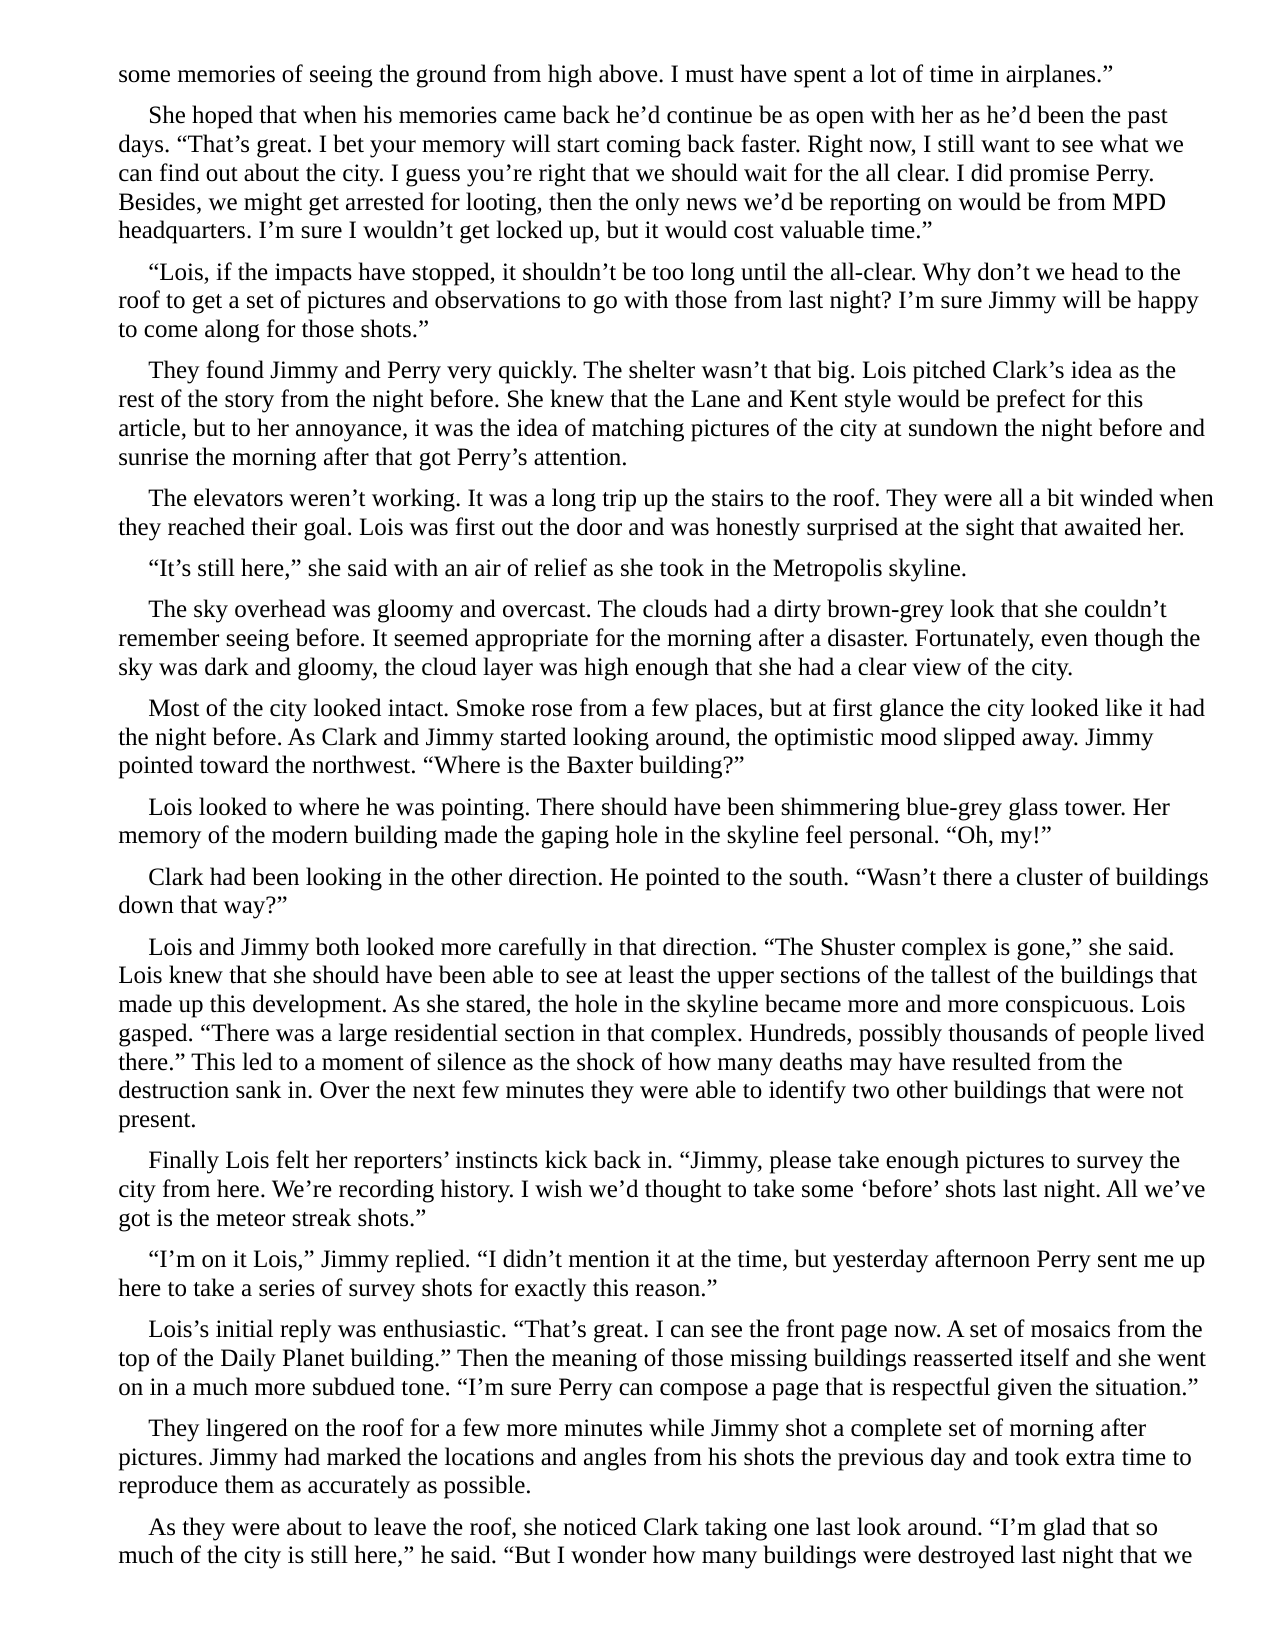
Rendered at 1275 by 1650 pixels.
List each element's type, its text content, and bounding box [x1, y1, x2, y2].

text “I’m on it Lois,” Jimmy replied. “I didn’t mention it at the time, but yesterday afternoon Perry sent me up here to take a series of survey shots for exactly this reason.” [118, 1244, 1216, 1302]
text “Lois, if the impacts have stopped, it shouldn’t be too long until the all-clear. Why don’t we head to the roof to get a set of pictures and observations to go with those from last night? I’m sure Jimmy will be happy to come along for those shots.” [118, 257, 1216, 343]
text Finally Lois felt her reporters’ instincts kick back in. “Jimmy, please take enough pictures to survey the city from here. We’re recording history. I wish we’d thought to take some ‘before’ shots last night. All we’ve got is the meteor streak shots.” [118, 1145, 1216, 1232]
text They lingered on the roof for a few more minutes while Jimmy shot a complete set of morning after pictures. Jimmy had marked the locations and angles from his shots the previous day and took extra time to reproduce them as accurately as possible. [118, 1413, 1216, 1499]
text Lois and Jimmy both looked more carefully in that direction. “The Shuster complex is gone,” she said. Lois knew that she should have been able to see at least the upper sections of the tallest of the buildings that made up this development. As she stared, the hole in the skyline became more and more conspicuous. Lois gasped. “There was a large residential section in that complex. Hundreds, possibly thousands of people lived there.” This led to a moment of silence as the shock of how many deaths may have resulted from the destruction sank in. Over the next few minutes they were able to identify two other buildings that were not present. [118, 932, 1216, 1133]
text Clark had been looking in the other direction. He pointed to the south. “Wasn’t there a cluster of buildings down that way?” [118, 862, 1216, 919]
text some memories of seeing the ground from high above. I must have spent a lot of time in airplanes.” [118, 59, 1216, 88]
text Most of the city looked intact. Smoke rose from a few places, but at first glance the city looked like it had the night before. As Clark and Jimmy started looking around, the optimistic mood slipped away. Jimmy pointed toward the northwest. “Where is the Baxter building?” [118, 693, 1216, 779]
text As they were about to leave the roof, she noticed Clark taking one last look around. “I’m glad that so much of the city is still here,” he said. “But I wonder how many buildings were destroyed last night that we [118, 1512, 1216, 1569]
text Lois looked to where he was pointing. There should have been shimmering blue-grey glass tower. Her memory of the modern building made the gaping hole in the skyline feel personal. “Oh, my!” [118, 792, 1216, 849]
text She hoped that when his memories came back he’d continue be as open with her as he’d been the past days. “That’s great. I bet your memory will start coming back faster. Right now, I still want to see what we can find out about the city. I guess you’re right that we should wait for the all clear. I did promise Perry. Besides, we might get arrested for looting, then the only news we’d be reporting on would be from MPD headquarters. I’m sure I wouldn’t get locked up, but it would cost valuable time.” [118, 100, 1216, 244]
text “It’s still here,” she said with an air of relief as she took in the Metropolis skyline. [118, 553, 1216, 582]
text They found Jimmy and Perry very quickly. The shelter wasn’t that big. Lois pitched Clark’s idea as the rest of the story from the night before. She knew that the Lane and Kent style would be prefect for this article, but to her annoyance, it was the idea of matching pictures of the city at sundown the night before and sunrise the morning after that got Perry’s attention. [118, 355, 1216, 470]
text The elevators weren’t working. It was a long trip up the stairs to the roof. They were all a bit winded when they reached their goal. Lois was first out the door and was honestly surprised at the sight that awaited her. [118, 483, 1216, 540]
text The sky overhead was gloomy and overcast. The clouds had a dirty brown-grey look that she couldn’t remember seeing before. It seemed appropriate for the morning after a disaster. Fortunately, even though the sky was dark and gloomy, the cloud layer was high enough that she had a clear view of the city. [118, 594, 1216, 680]
text Lois’s initial reply was enthusiastic. “That’s great. I can see the front page now. A set of mosaics from the top of the Daily Planet building.” Then the meaning of those missing buildings reasserted itself and she went on in a much more subdued tone. “I’m sure Perry can compose a page that is respectful given the situation.” [118, 1314, 1216, 1400]
